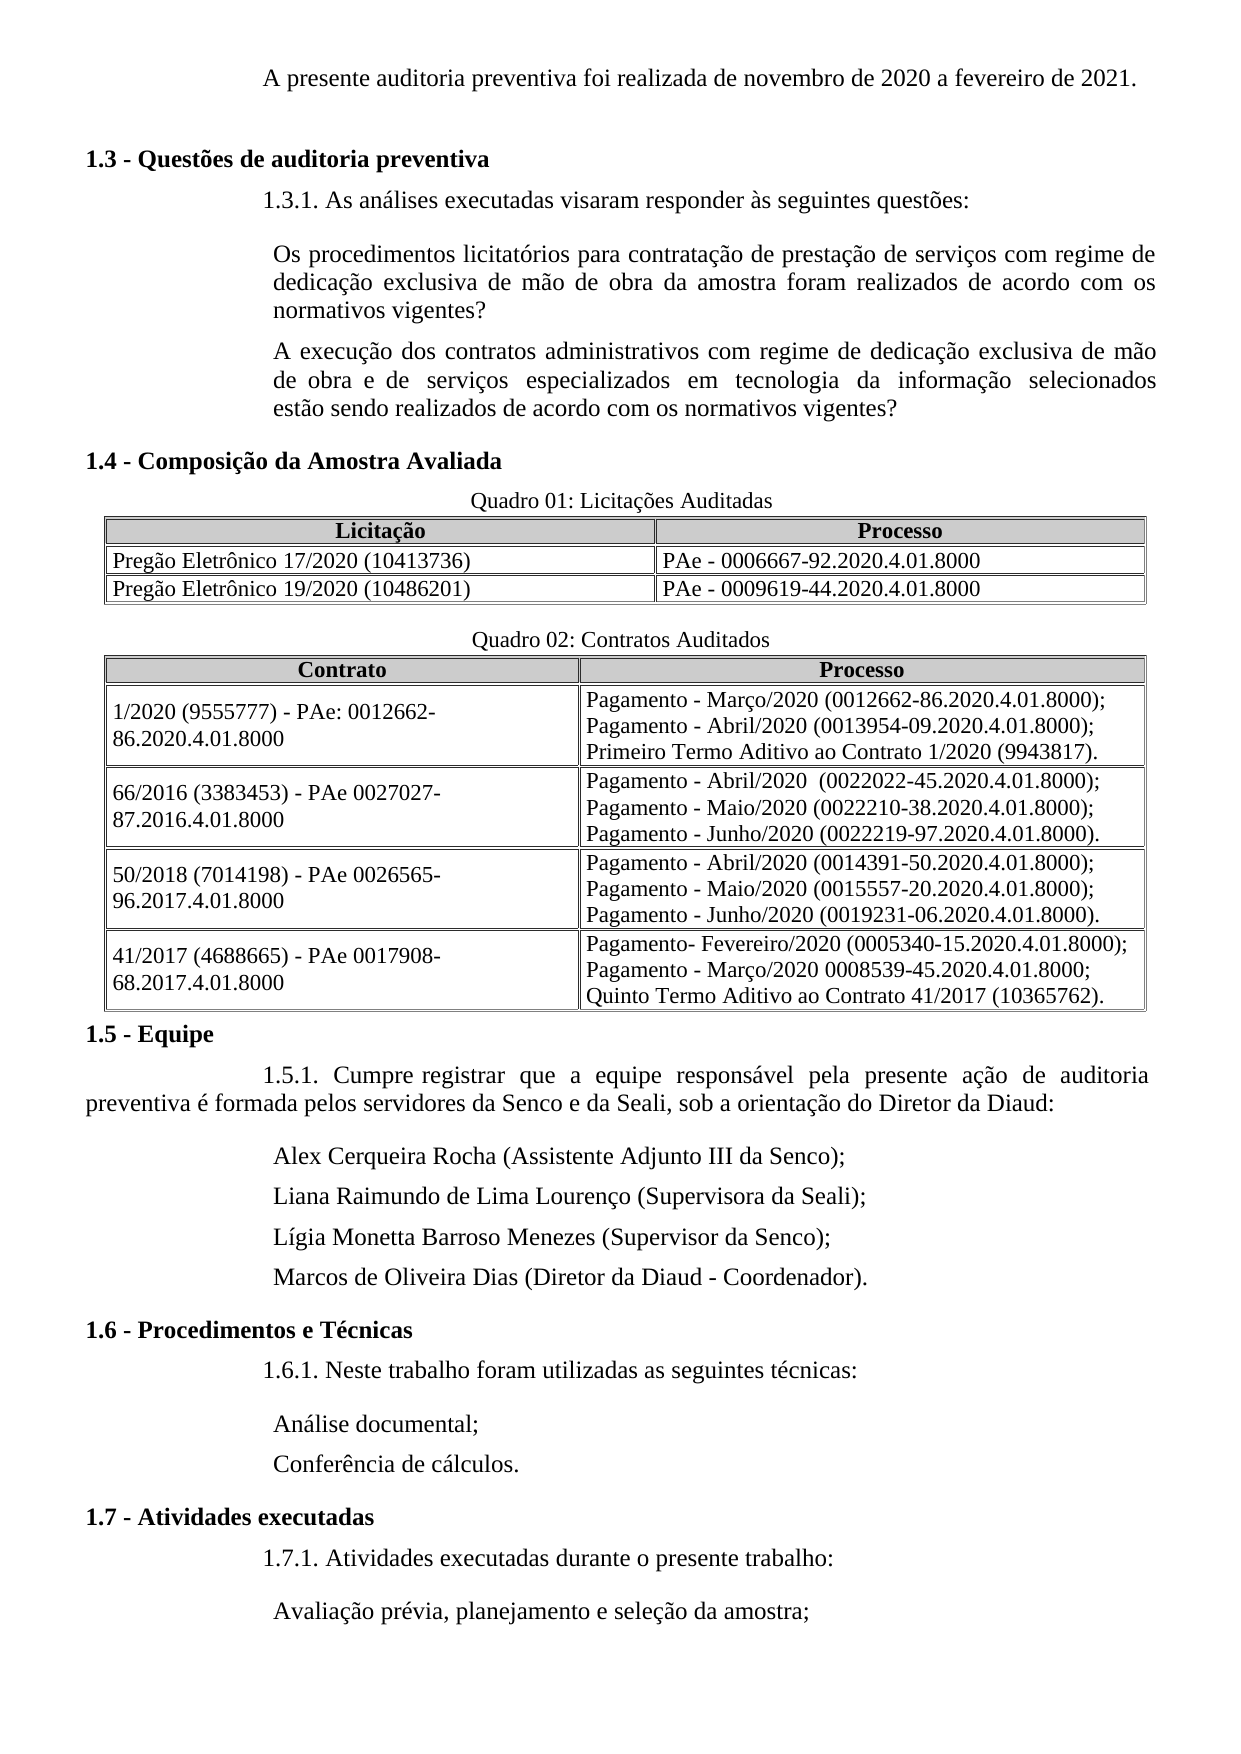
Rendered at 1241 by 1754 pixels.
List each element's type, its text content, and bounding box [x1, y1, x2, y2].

text A execução dos contratos administrativos com regime de dedicação exclusiva de mão de obra e de serviços especializados em tecnologia da informação selecionados estão sendo realizados de acordo com os normativos vigentes? [273, 336, 1157, 422]
table_cell 50/2018 (7014198) - PAe 0026565- 96.2017.4.01.8000 [107, 850, 578, 927]
list Neste trabalho foram utilizadas as seguintes técnicas: [262, 1356, 1182, 1384]
text Quadro 02: Contratos Auditados [472, 626, 1182, 652]
table_header Contrato [107, 659, 578, 682]
table_cell PAe - 0009619-44.2020.4.01.8000 [657, 576, 1144, 601]
subtitle - Composição da Amostra Avaliada [85, 446, 1182, 475]
subtitle - Questões de auditoria preventiva [85, 144, 1182, 173]
table_cell Pregão Eletrônico 19/2020 (10486201) [107, 576, 654, 601]
text preventiva é formada pelos servidores da Senco e da Seali, sob a orientação do Diretor da Diaud: [85, 1088, 1182, 1117]
text Quadro 01: Licitações Auditadas [470, 487, 1182, 514]
list Atividades executadas durante o presente trabalho: Avaliação prévia, planejamento e seleção da amostra; [262, 1543, 835, 1624]
table_cell Pagamento - Abril/2020 (0014391-50.2020.4.01.8000); Pagamento - Maio/2020 (0015557-20.2020.4.01.8000); Pagamento - Junho/2020 (0019231-06.2020.4.01.8000). [581, 850, 1144, 927]
table_cell Pagamento - Abril/2020 (0022022-45.2020.4.01.8000); Pagamento - Maio/2020 (0022210-38.2020.4.01.8000); Pagamento - Junho/2020 (0022219-97.2020.4.01.8000). [581, 768, 1144, 846]
table_header Processo [657, 520, 1144, 543]
text Os procedimentos licitatórios para contratação de prestação de serviços com regime de dedicação exclusiva de mão de obra da amostra foram realizados de acordo com os normativos vigentes? [273, 239, 1157, 324]
table_header Licitação [107, 520, 654, 543]
table_cell Pregão Eletrônico 17/2020 (10413736) [107, 547, 654, 573]
table_cell 1/2020 (9555777) - PAe: 0012662- 86.2020.4.01.8000 [107, 686, 578, 765]
text Alex Cerqueira Rocha (Assistente Adjunto III da Senco); Liana Raimundo de Lima Lourenço (Supervisora da Seali); Lígia Monetta Barroso Menezes (Supervisor da Senco); Marcos de Oliveira Dias (Diretor da Diaud - Coordenador). [273, 1141, 869, 1291]
table_cell 41/2017 (4688665) - PAe 0017908- 68.2017.4.01.8000 [107, 931, 578, 1009]
subtitle - Atividades executadas [85, 1502, 1182, 1531]
text Análise documental; Conferência de cálculos. [273, 1409, 521, 1478]
table_header Processo [581, 659, 1144, 682]
list As análises executadas visaram responder às seguintes questões: [262, 185, 1182, 214]
table_cell Pagamento - Março/2020 (0012662-86.2020.4.01.8000); Pagamento - Abril/2020 (0013954-09.2020.4.01.8000); Primeiro Termo Aditivo ao Contrato 1/2020 (9943817). [581, 686, 1144, 765]
table_cell 66/2016 (3383453) - PAe 0027027- 87.2016.4.01.8000 [107, 768, 578, 846]
table_cell Pagamento- Fevereiro/2020 (0005340-15.2020.4.01.8000); Pagamento - Março/2020 0008539-45.2020.4.01.8000; Quinto Termo Aditivo ao Contrato 41/2017 (10365762). [581, 931, 1144, 1009]
subtitle - Procedimentos e Técnicas [85, 1315, 1182, 1344]
table_cell PAe - 0006667-92.2020.4.01.8000 [657, 547, 1144, 573]
subtitle - Equipe [85, 1019, 1182, 1048]
text A presente auditoria preventiva foi realizada de novembro de 2020 a fevereiro de 2021. [262, 63, 1182, 92]
list Cumpre registrar que a equipe responsável pela presente ação de auditoria [262, 1060, 1182, 1088]
